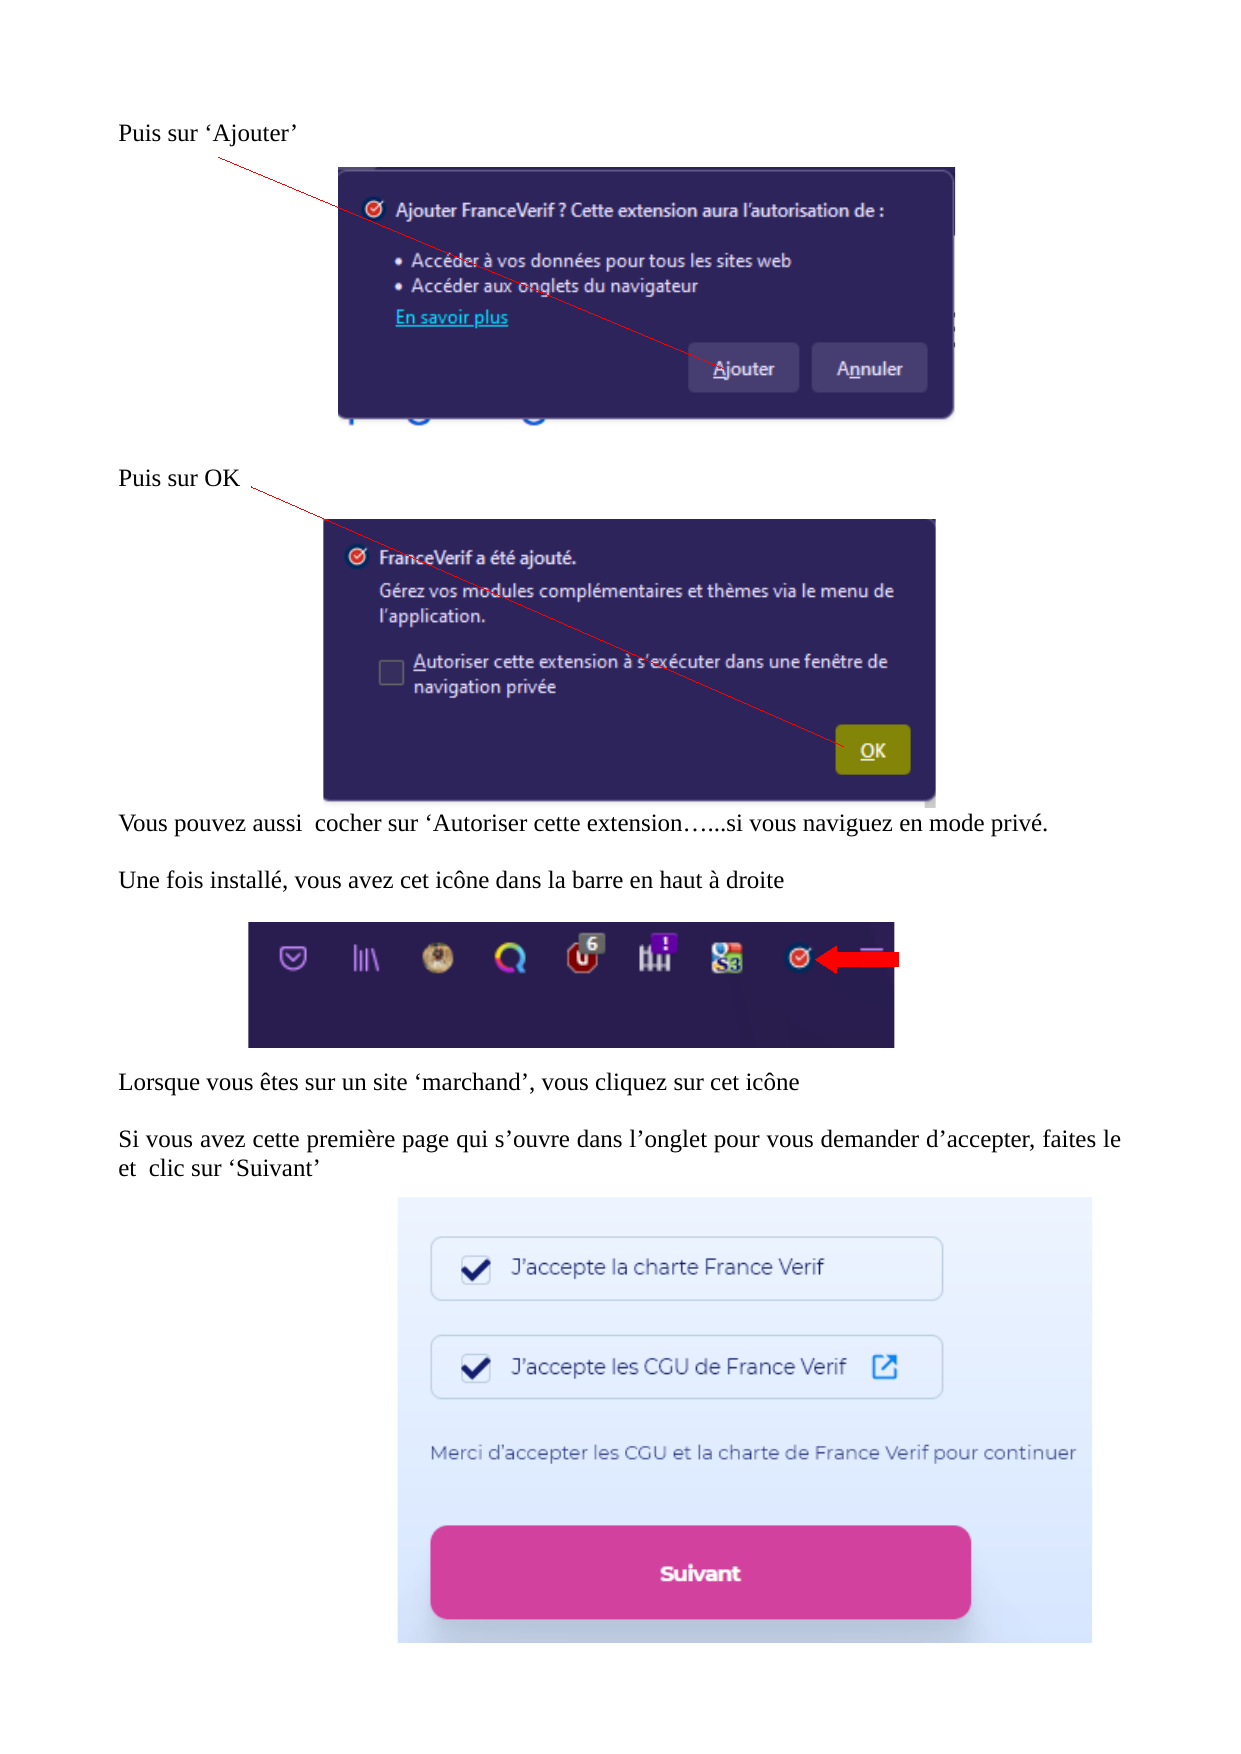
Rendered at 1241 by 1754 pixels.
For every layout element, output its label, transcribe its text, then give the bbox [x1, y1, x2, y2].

text Vous pouvez aussi cocher sur ‘Autoriser cette extension…...si vous naviguez en mode privé. [118, 808, 1122, 837]
text Lorsque vous êtes sur un site ‘marchand’, vous cliquez sur cet icône [118, 1067, 1122, 1096]
picture [338, 167, 956, 432]
text Puis sur OK [118, 463, 1122, 492]
text Puis sur ‘Ajouter’ [118, 118, 1122, 147]
text Si vous avez cette première page qui s’ouvre dans l’onglet pour vous demander d’accepter, faites le et clic sur ‘Suivant’ [118, 1124, 1122, 1182]
text Une fois installé, vous avez cet icône dans la barre en haut à droite [118, 866, 1122, 894]
picture [248, 922, 895, 1048]
picture [323, 519, 936, 808]
picture [397, 1197, 1093, 1643]
